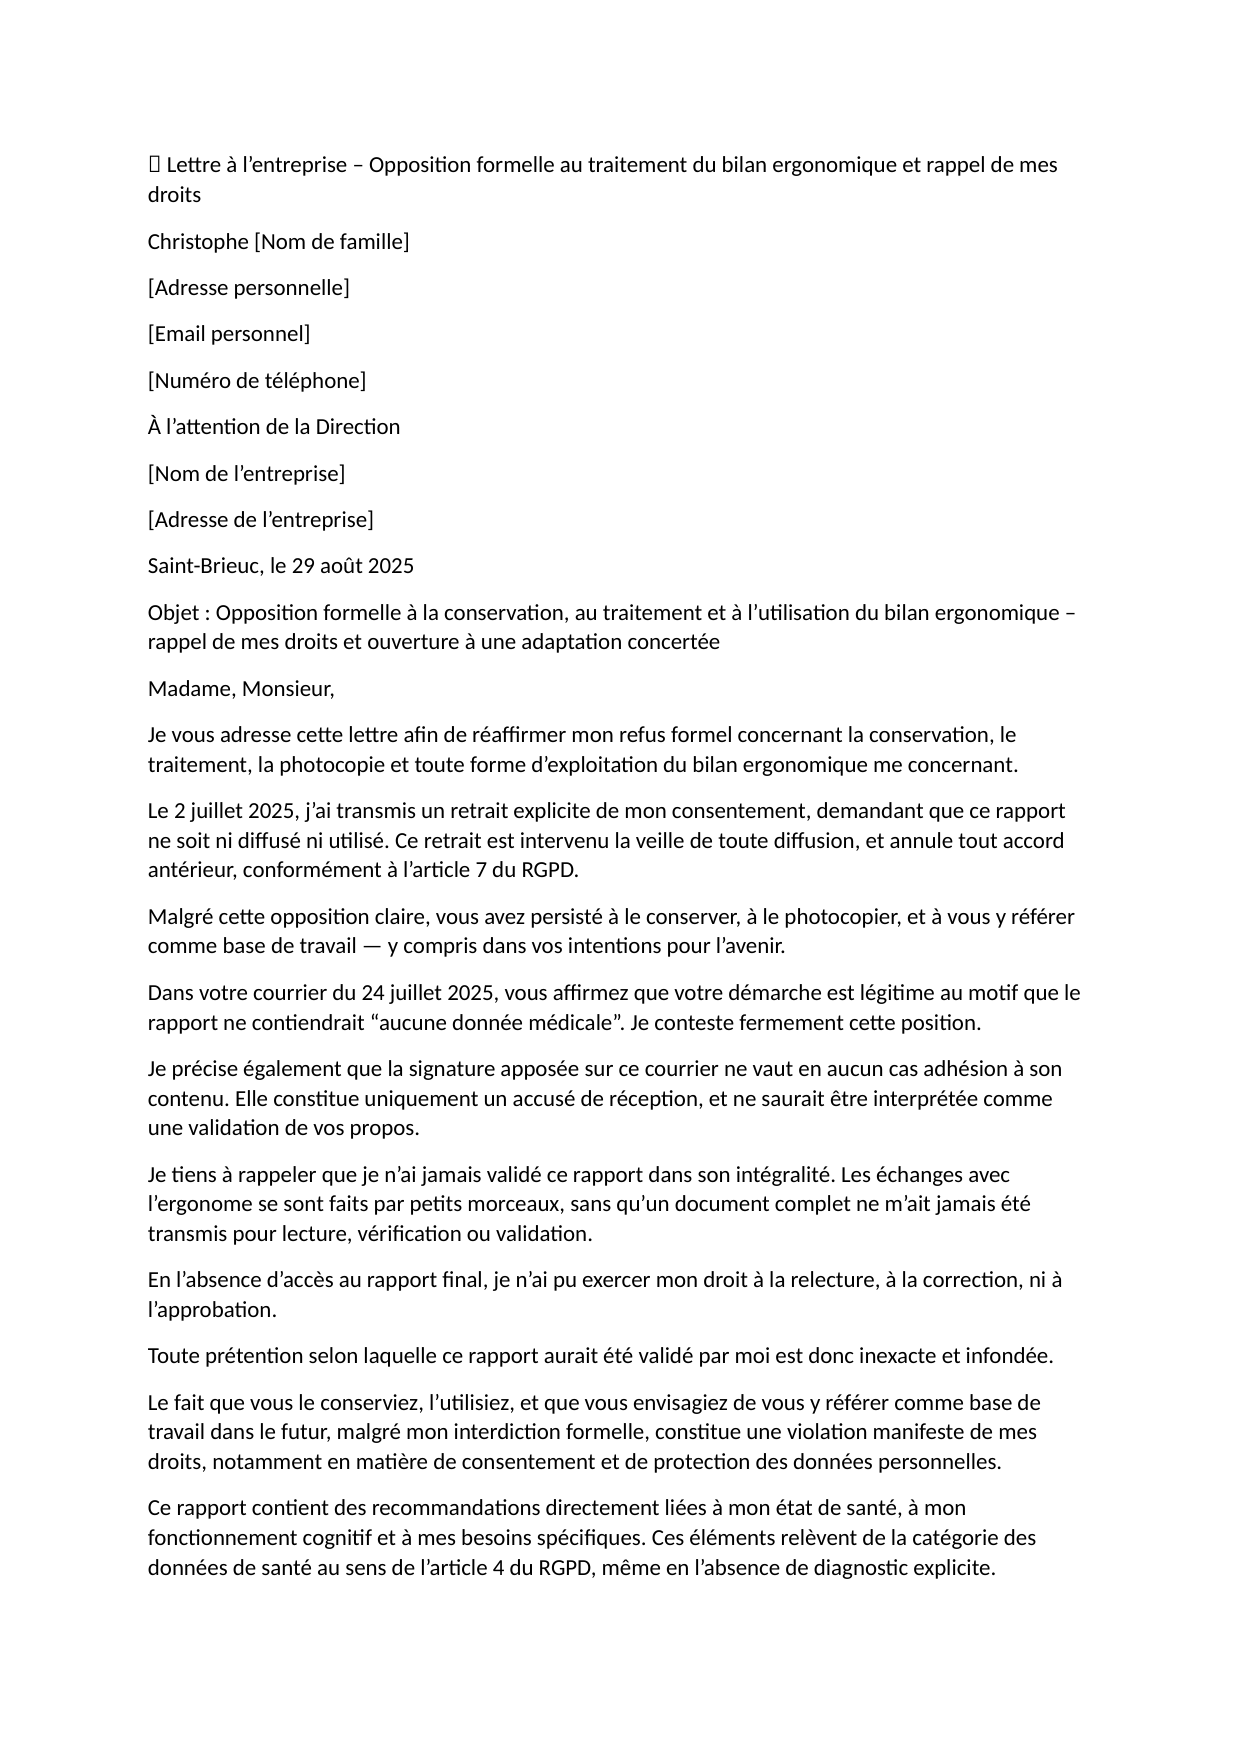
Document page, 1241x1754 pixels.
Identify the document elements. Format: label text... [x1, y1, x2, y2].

text Christophe [Nom de famille] [148, 227, 1093, 255]
text Le 2 juillet 2025, j’ai transmis un retrait explicite de mon consentement, demandant que ce rapport ne soit ni diffusé ni utilisé. Ce retrait est intervenu la veille de toute diffusion, et annule tout accord antérieur, conformément à l’article 7 du RGPD. [148, 796, 1093, 883]
text [Adresse personnelle] [148, 273, 1093, 301]
text [Adresse de l’entreprise] [148, 505, 1093, 533]
text Dans votre courrier du 24 juillet 2025, vous affirmez que votre démarche est légitime au motif que le rapport ne contiendrait “aucune donnée médicale”. Je conteste fermement cette position. [148, 978, 1093, 1036]
text Je tiens à rappeler que je n’ai jamais validé ce rapport dans son intégralité. Les échanges avec l’ergonome se sont faits par petits morceaux, sans qu’un document complet ne m’ait jamais été transmis pour lecture, vérification ou validation. [148, 1160, 1093, 1247]
text [Email personnel] [148, 319, 1093, 348]
text Toute prétention selon laquelle ce rapport aurait été validé par moi est donc inexacte et infondée. [148, 1341, 1093, 1369]
text [Numéro de téléphone] [148, 366, 1093, 394]
text [Nom de l’entreprise] [148, 459, 1093, 487]
text Le fait que vous le conserviez, l’utilisiez, et que vous envisagiez de vous y référer comme base de travail dans le futur, malgré mon interdiction formelle, constitue une violation manifeste de mes droits, notamment en matière de consentement et de protection des données personnelles. [148, 1388, 1093, 1475]
text 📄 Lettre à l’entreprise – Opposition formelle au traitement du bilan ergonomique et rappel de mes droits [148, 148, 1093, 208]
text Je vous adresse cette lettre afin de réaffirmer mon refus formel concernant la conservation, le traitement, la photocopie et toute forme d’exploitation du bilan ergonomique me concernant. [148, 720, 1093, 778]
text Objet : Opposition formelle à la conservation, au traitement et à l’utilisation du bilan ergonomique – rappel de mes droits et ouverture à une adaptation concertée [148, 598, 1093, 655]
text À l’attention de la Direction [148, 412, 1093, 440]
text Je précise également que la signature apposée sur ce courrier ne vaut en aucun cas adhésion à son contenu. Elle constitue uniquement un accusé de réception, et ne saurait être interprétée comme une validation de vos propos. [148, 1054, 1093, 1141]
text Malgré cette opposition claire, vous avez persisté à le conserver, à le photocopier, et à vous y référer comme base de travail — y compris dans vos intentions pour l’avenir. [148, 902, 1093, 959]
text Saint-Brieuc, le 29 août 2025 [148, 551, 1093, 579]
text Ce rapport contient des recommandations directement liées à mon état de santé, à mon fonctionnement cognitif et à mes besoins spécifiques. Ces éléments relèvent de la catégorie des données de santé au sens de l’article 4 du RGPD, même en l’absence de diagnostic explicite. [148, 1493, 1093, 1581]
text Madame, Monsieur, [148, 674, 1093, 702]
text En l’absence d’accès au rapport final, je n’ai pu exercer mon droit à la relecture, à la correction, ni à l’approbation. [148, 1265, 1093, 1323]
